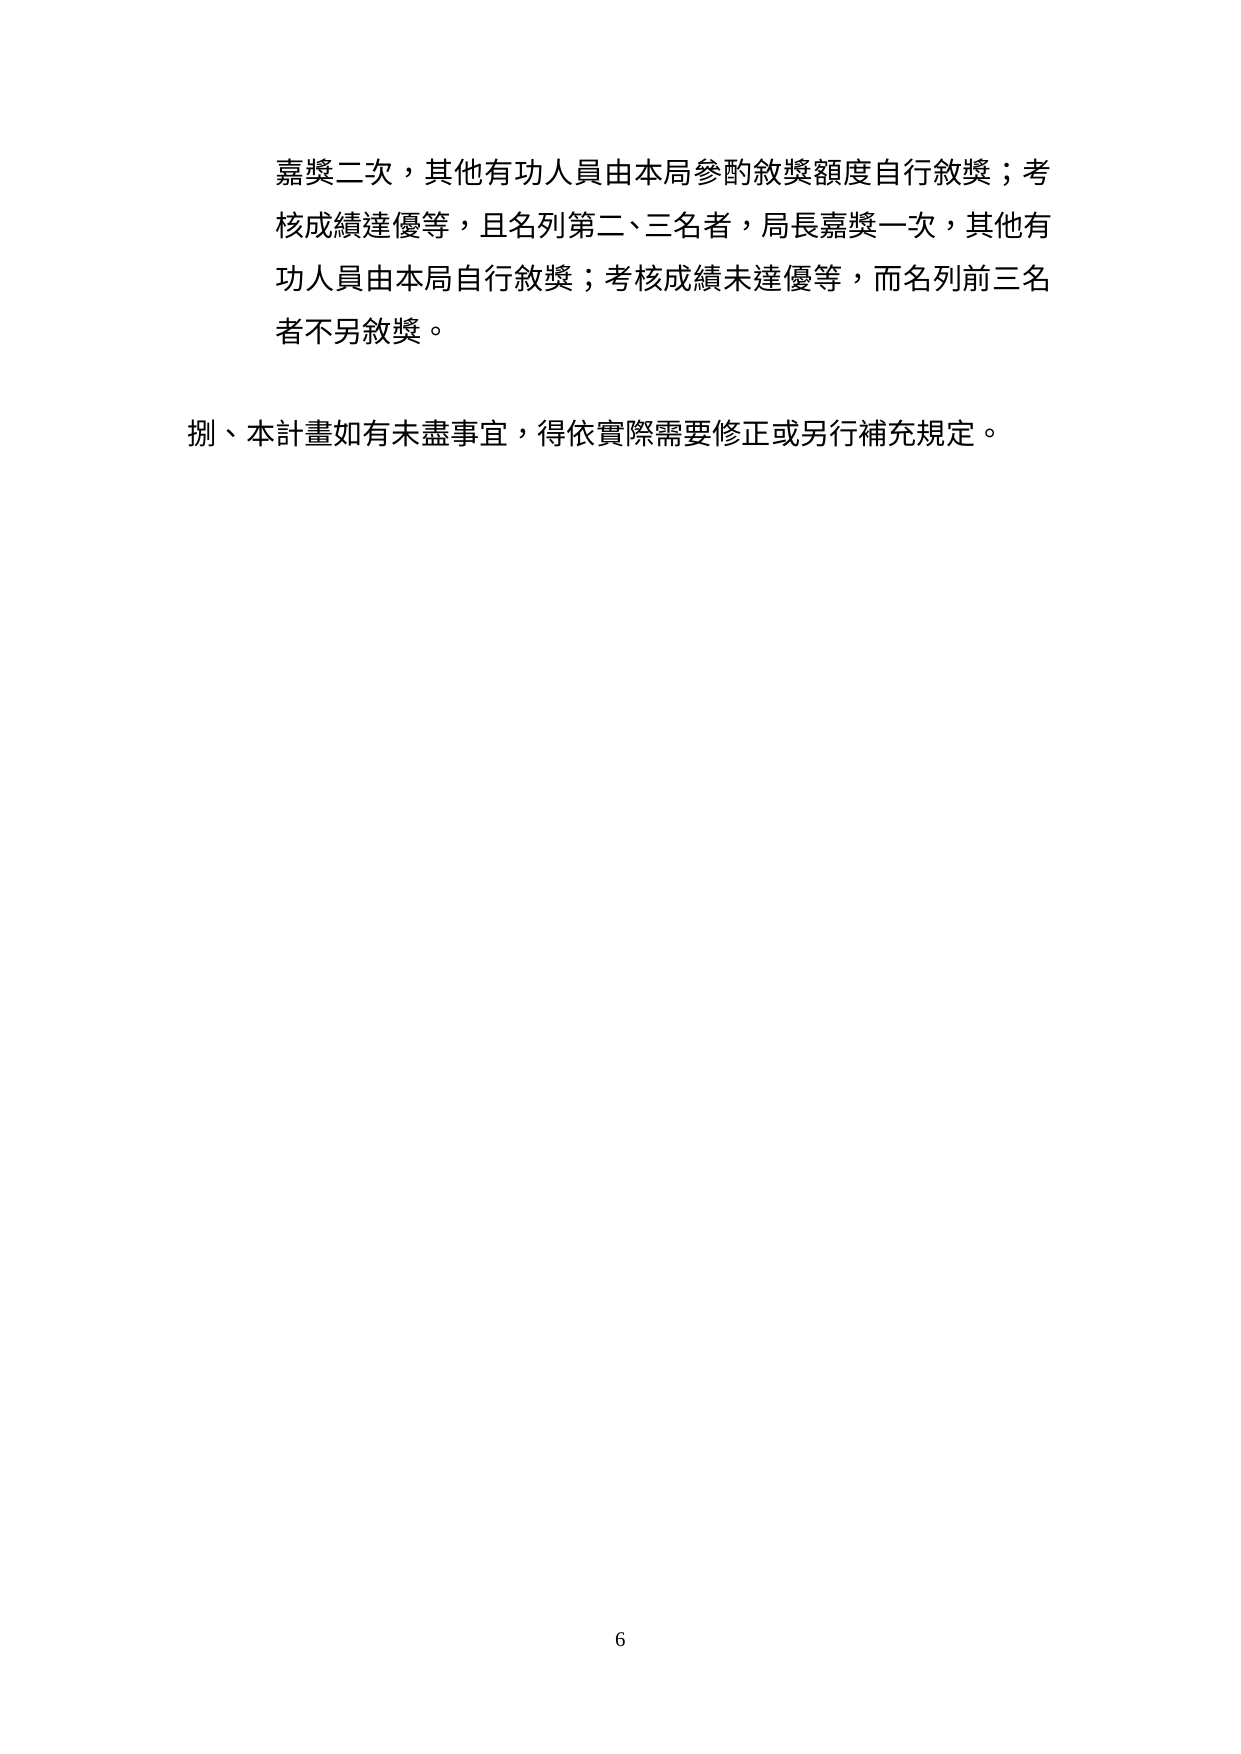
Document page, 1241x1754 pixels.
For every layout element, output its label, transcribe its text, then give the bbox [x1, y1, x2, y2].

text 嘉獎二次，其他有功人員由本局參酌敘獎額度自行敘獎；考核成績達優等，且名列第二、三名者，局長嘉獎一次，其他有功人員由本局自行敘獎；考核成績未達優等，而名列前三名者不另敘獎。 [217, 150, 1053, 351]
text 捌、本計畫如有未盡事宜，得依實際需要修正或另行補充規定。 [187, 411, 1053, 453]
